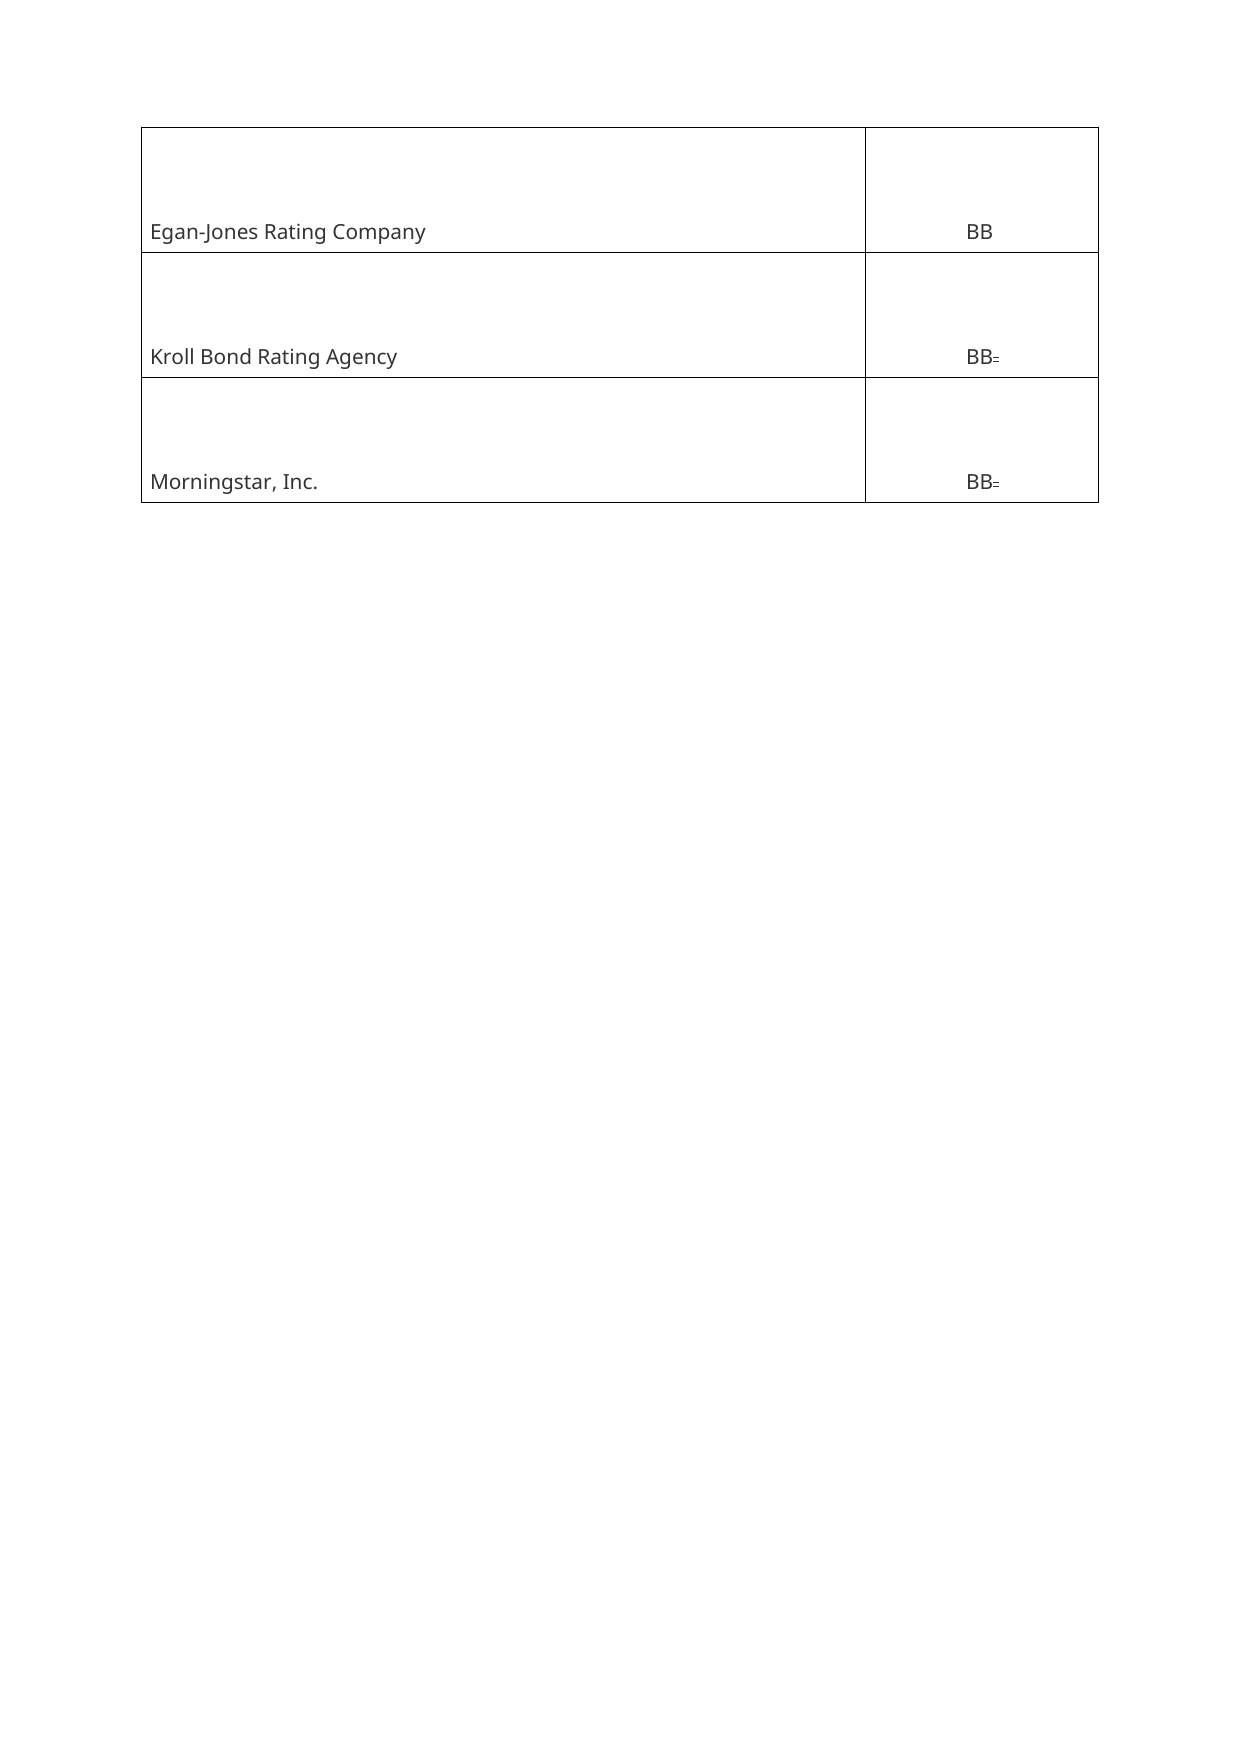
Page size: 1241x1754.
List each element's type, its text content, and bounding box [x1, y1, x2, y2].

table_cell BB [866, 378, 1098, 502]
table_cell BB [866, 128, 1098, 252]
table_cell Morningstar, Inc. [142, 378, 865, 502]
table_cell BB [866, 253, 1098, 377]
table_cell Kroll Bond Rating Agency [142, 253, 865, 377]
table_cell Egan-Jones Rating Company [142, 128, 865, 252]
